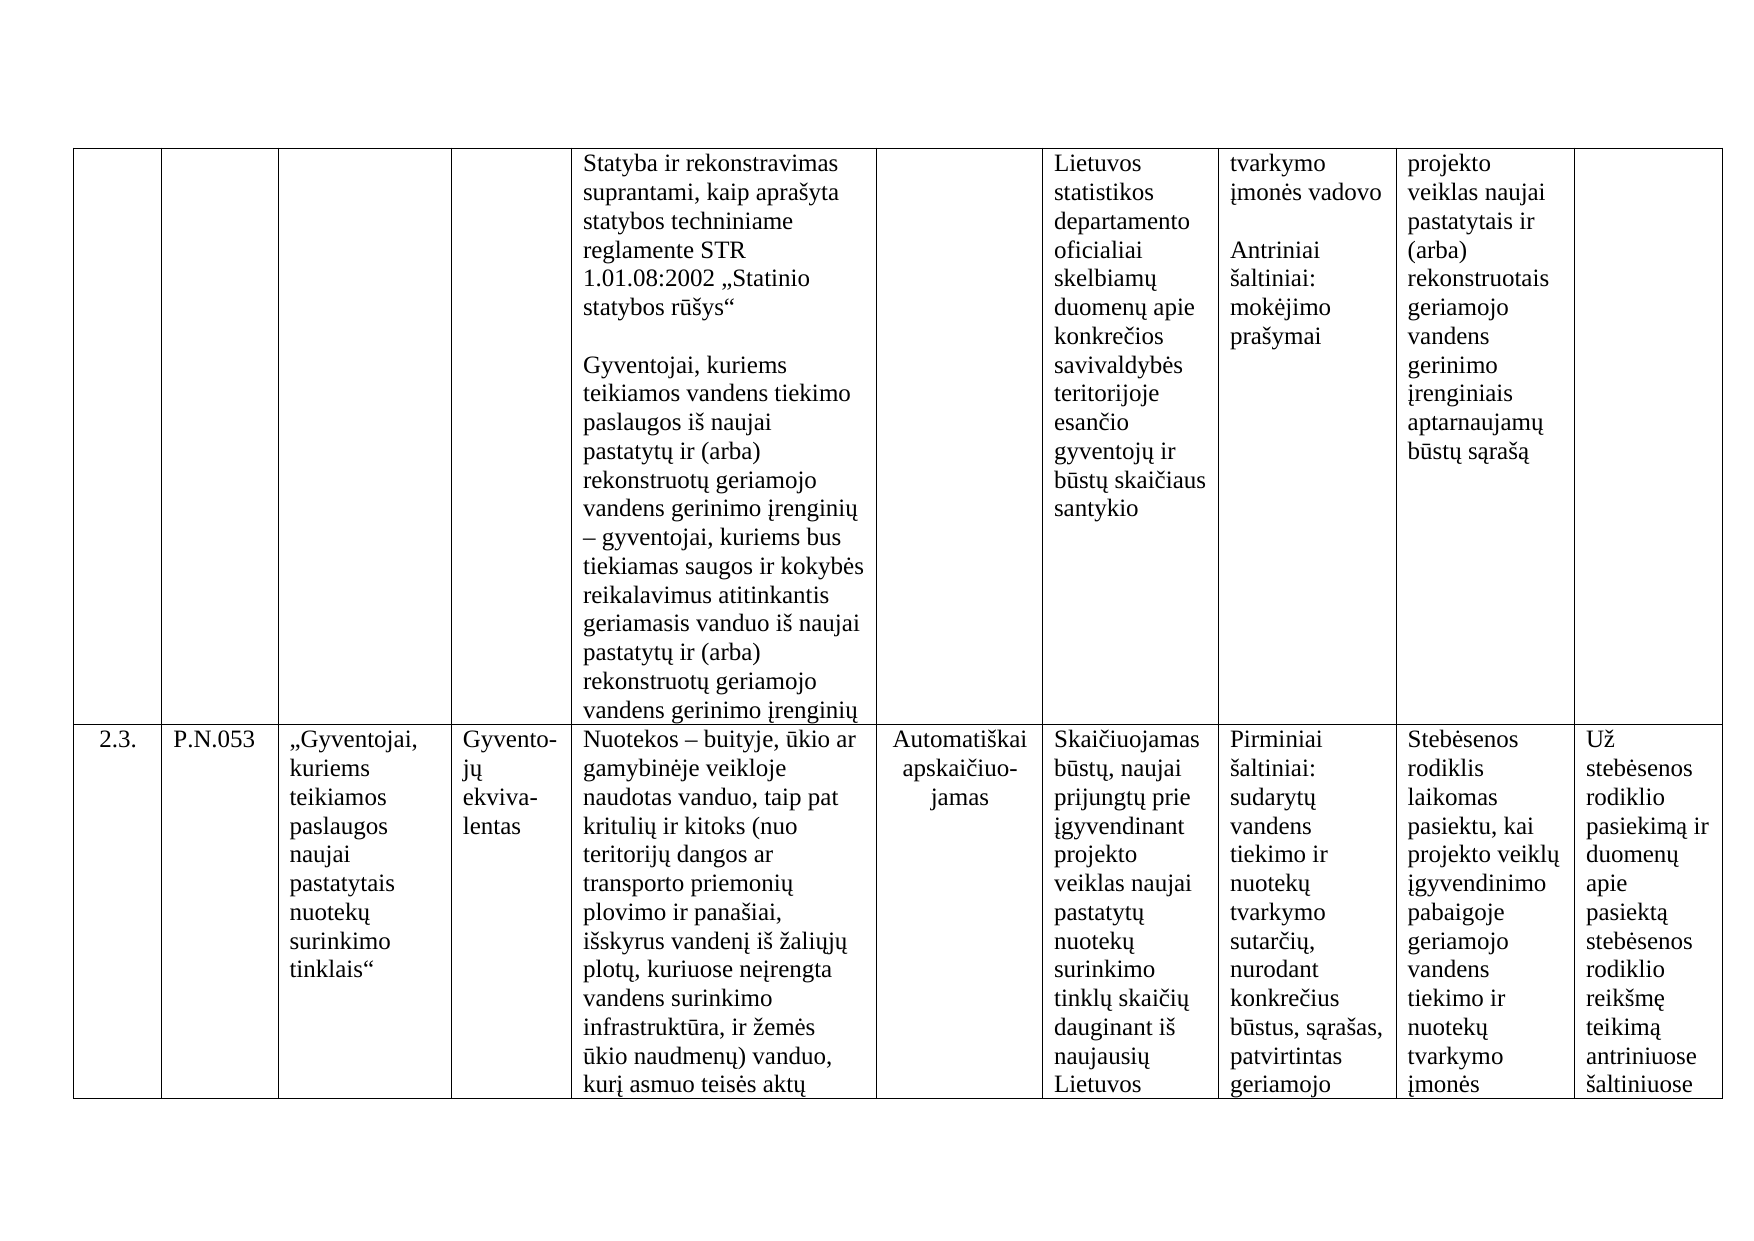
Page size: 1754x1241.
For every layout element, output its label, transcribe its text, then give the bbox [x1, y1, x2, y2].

table_cell P.N.053 [162, 725, 278, 1098]
table_cell Gyvento-jų ekviva-lentas [452, 725, 571, 1098]
table_cell 2.3. [74, 725, 161, 1098]
table_cell [279, 149, 451, 723]
table_cell [877, 149, 1042, 723]
table_cell [1723, 148, 1728, 723]
table_cell Pirminiai šaltiniai: sudarytų vandens tiekimo ir nuotekų tvarkymo sutarčių, nurodant konkrečius būstus, sąrašas, patvirtintas geriamojo [1219, 725, 1396, 1098]
table_cell Automatiškai apskaičiuo-jamas [877, 725, 1042, 1098]
table_cell Lietuvos statistikos departamento oficialiai skelbiamų duomenų apie konkrečios savivaldybės teritorijoje esančio gyventojų ir būstų skaičiaus santykio [1043, 149, 1218, 723]
table_cell [452, 149, 571, 723]
table_cell Statyba ir rekonstravimas suprantami, kaip aprašyta statybos techniniame reglamente STR 1.01.08:2002 „Statinio statybos rūšys“ Gyventojai, kuriems teikiamos vandens tiekimo paslaugos iš naujai pastatytų ir (arba) rekonstruotų geriamojo vandens gerinimo įrenginių – gyventojai, kuriems bus tiekiamas saugos ir kokybės reikalavimus atitinkantis geriamasis vanduo iš naujai pastatytų ir (arba) rekonstruotų geriamojo vandens gerinimo įrenginių [572, 149, 876, 723]
table_cell Stebėsenos rodiklis laikomas pasiektu, kai projekto veiklų įgyvendinimo pabaigoje geriamojo vandens tiekimo ir nuotekų tvarkymo įmonės [1397, 725, 1574, 1098]
table_cell „Gyventojai, kuriems teikiamos paslaugos naujai pastatytais nuotekų surinkimo tinklais“ [279, 725, 451, 1098]
table_cell [162, 149, 278, 723]
table_cell Nuotekos – buityje, ūkio ar gamybinėje veikloje naudotas vanduo, taip pat kritulių ir kitoks (nuo teritorijų dangos ar transporto priemonių plovimo ir panašiai, išskyrus vandenį iš žaliųjų plotų, kuriuose neįrengta vandens surinkimo infrastruktūra, ir žemės ūkio naudmenų) vanduo, kurį asmuo teisės aktų [572, 725, 876, 1098]
table_cell projekto veiklas naujai pastatytais ir (arba) rekonstruotais geriamojo vandens gerinimo įrenginiais aptarnaujamų būstų sąrašą [1397, 149, 1574, 723]
table_cell Už stebėsenos rodiklio pasiekimą ir duomenų apie pasiektą stebėsenos rodiklio reikšmę teikimą antriniuose šaltiniuose [1575, 725, 1722, 1098]
table_cell Skaičiuojamas būstų, naujai prijungtų prie įgyvendinant projekto veiklas naujai pastatytų nuotekų surinkimo tinklų skaičių dauginant iš naujausių Lietuvos [1043, 725, 1218, 1098]
table_cell tvarkymo įmonės vadovo Antriniai šaltiniai: mokėjimo prašymai [1219, 149, 1396, 723]
table_cell [1575, 149, 1722, 723]
table_cell [1723, 724, 1728, 1098]
table_cell [74, 149, 161, 723]
